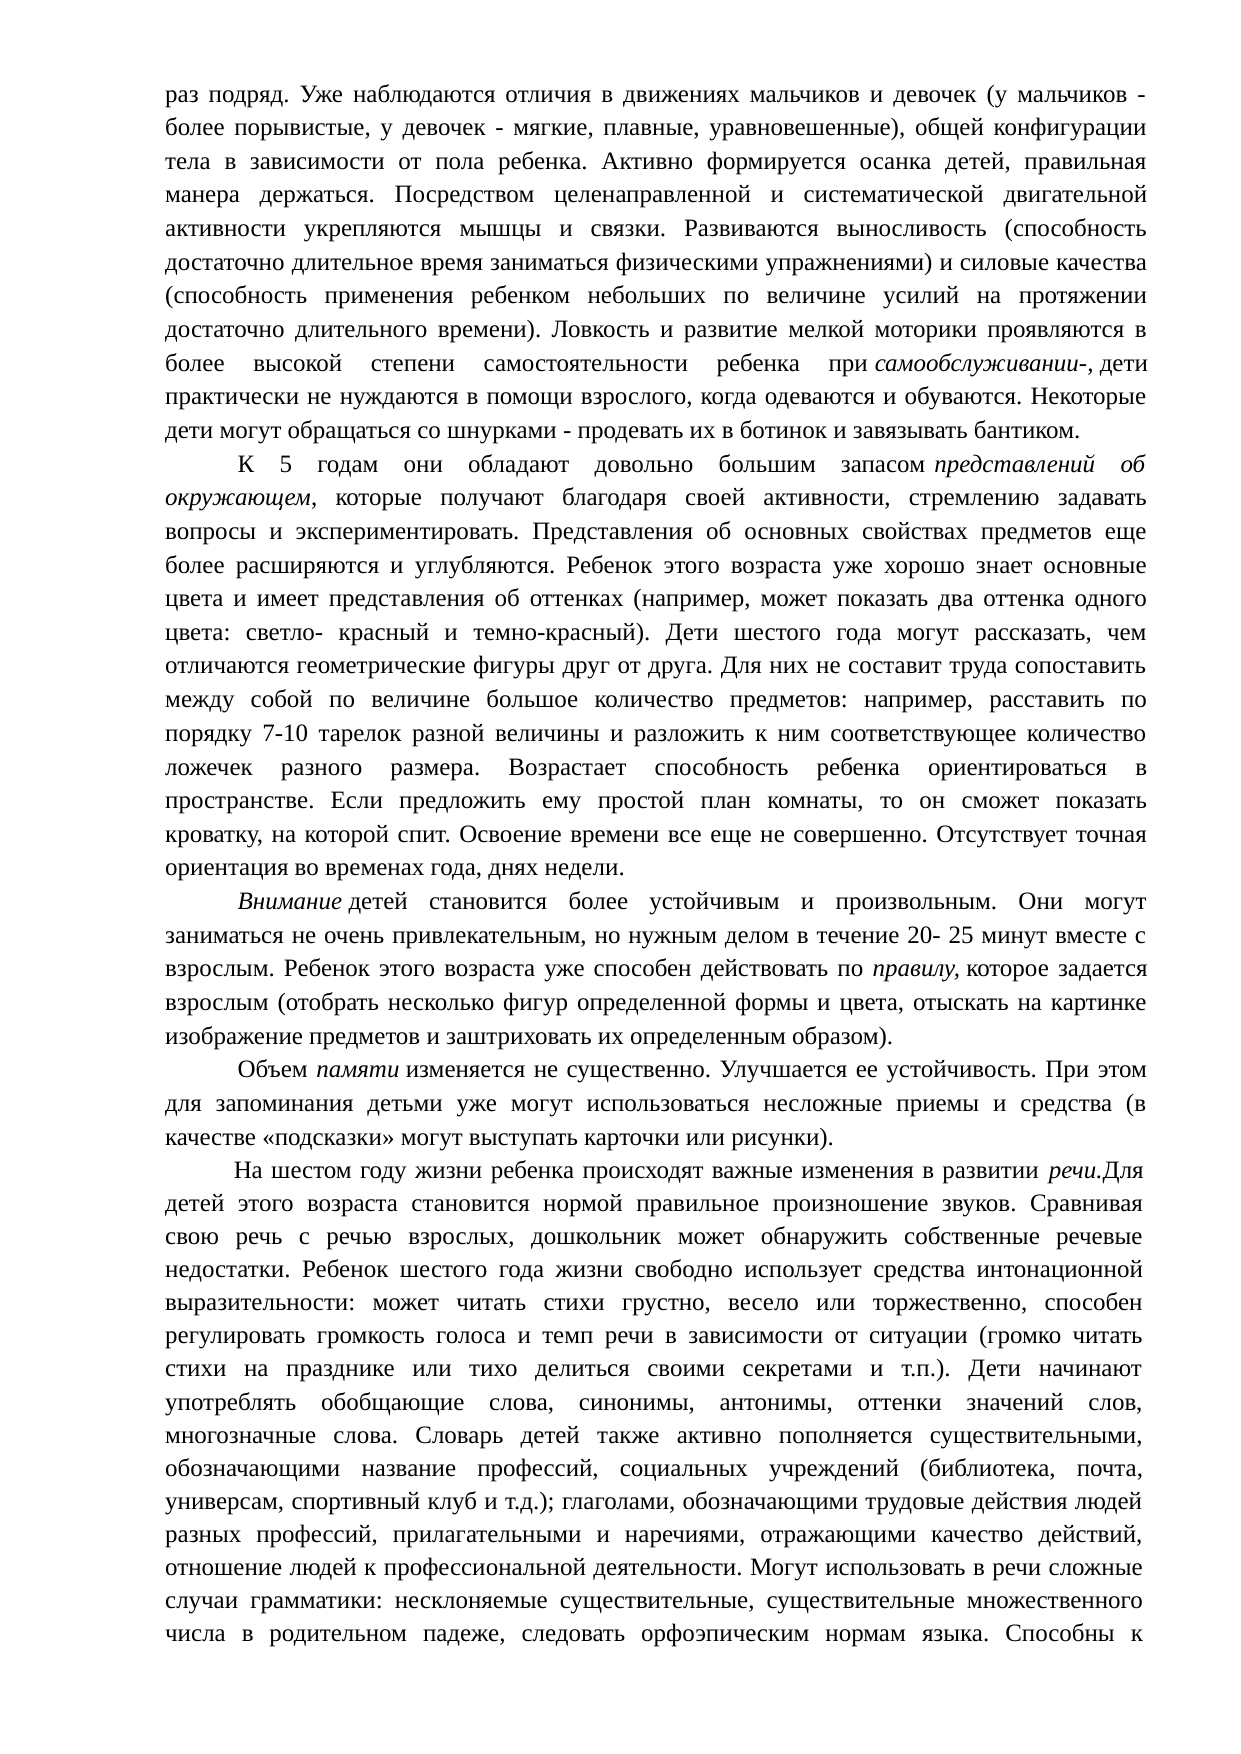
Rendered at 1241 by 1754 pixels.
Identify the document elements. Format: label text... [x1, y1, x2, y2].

text раз подряд. Уже наблюдаются отличия в движениях мальчиков и девочек (у мальчиков - более порывистые, у девочек - мягкие, плавные, уравновешенные), общей конфигурации тела в зависимости от пола ребенка. Активно формируется осанка детей, правильная манера держаться. Посредством целенаправленной и систематической двигательной активности укрепляются мышцы и связки. Развиваются выносливость (способность достаточно длительное время заниматься физическими упражнениями) и силовые качества (способность применения ребенком небольших по величине усилий на протяжении достаточно длительного времени). Ловкость и развитие мелкой моторики проявляются в более высокой степени самостоятельности ребенка при самообслуживании-, дети практически не нуждаются в помощи взрослого, когда одеваются и обуваются. Некоторые дети могут обращаться со шнурками - продевать их в ботинок и завязывать бантиком. [165, 74, 1148, 444]
text На шестом году жизни ребенка происходят важные изменения в развитии речи.Для детей этого возраста становится нормой правильное произношение звуков. Сравнивая свою речь с речью взрослых, дошкольник может обнаружить собственные речевые недостатки. Ребенок шестого года жизни свободно использует средства интонационной выразительности: может читать стихи грустно, весело или торжественно, способен регулировать громкость голоса и темп речи в зависимости от ситуации (громко читать стихи на празднике или тихо делиться своими секретами и т.п.). Дети начинают употреблять обобщающие слова, синонимы, антонимы, оттенки значений слов, многозначные слова. Словарь детей также активно пополняется существительными, обозначающими название профессий, социальных учреждений (библиотека, почта, универсам, спортивный клуб и т.д.); глаголами, обозначающими трудовые действия людей разных профессий, прилагательными и наречиями, отражающими качество действий, отношение людей к профессиональной деятельности. Могут использовать в речи сложные случаи грамматики: несклоняемые существительные, существительные множественного числа в родительном падеже, следовать орфоэпическим нормам языка. Способны к [165, 1150, 1143, 1647]
text К 5 годам они обладают довольно большим запасом представлений об окружающем, которые получают благодаря своей активности, стремлению задавать вопросы и экспериментировать. Представления об основных свойствах предметов еще более расширяются и углубляются. Ребенок этого возраста уже хорошо знает основные цвета и имеет представления об оттенках (например, может показать два оттенка одного цвета: светло- красный и темно-красный). Дети шестого года могут рассказать, чем отличаются геометрические фигуры друг от друга. Для них не составит труда сопоставить между собой по величине большое количество предметов: например, расставить по порядку 7-10 тарелок разной величины и разложить к ним соответствующее количество ложечек разного размера. Возрастает способность ребенка ориентироваться в пространстве. Если предложить ему простой план комнаты, то он сможет показать кроватку, на которой спит. Освоение времени все еще не совершенно. Отсутствует точная ориентация во временах года, днях недели. [165, 444, 1148, 881]
text Внимание детей становится более устойчивым и произвольным. Они могут заниматься не очень привлекательным, но нужным делом в течение 20- 25 минут вместе с взрослым. Ребенок этого возраста уже способен действовать по правилу, которое задается взрослым (отобрать несколько фигур определенной формы и цвета, отыскать на картинке изображение предметов и заштриховать их определенным образом). [165, 881, 1148, 1049]
text Объем памяти изменяется не существенно. Улучшается ее устойчивость. При этом для запоминания детьми уже могут использоваться несложные приемы и средства (в качестве «подсказки» могут выступать карточки или рисунки). [165, 1049, 1148, 1150]
